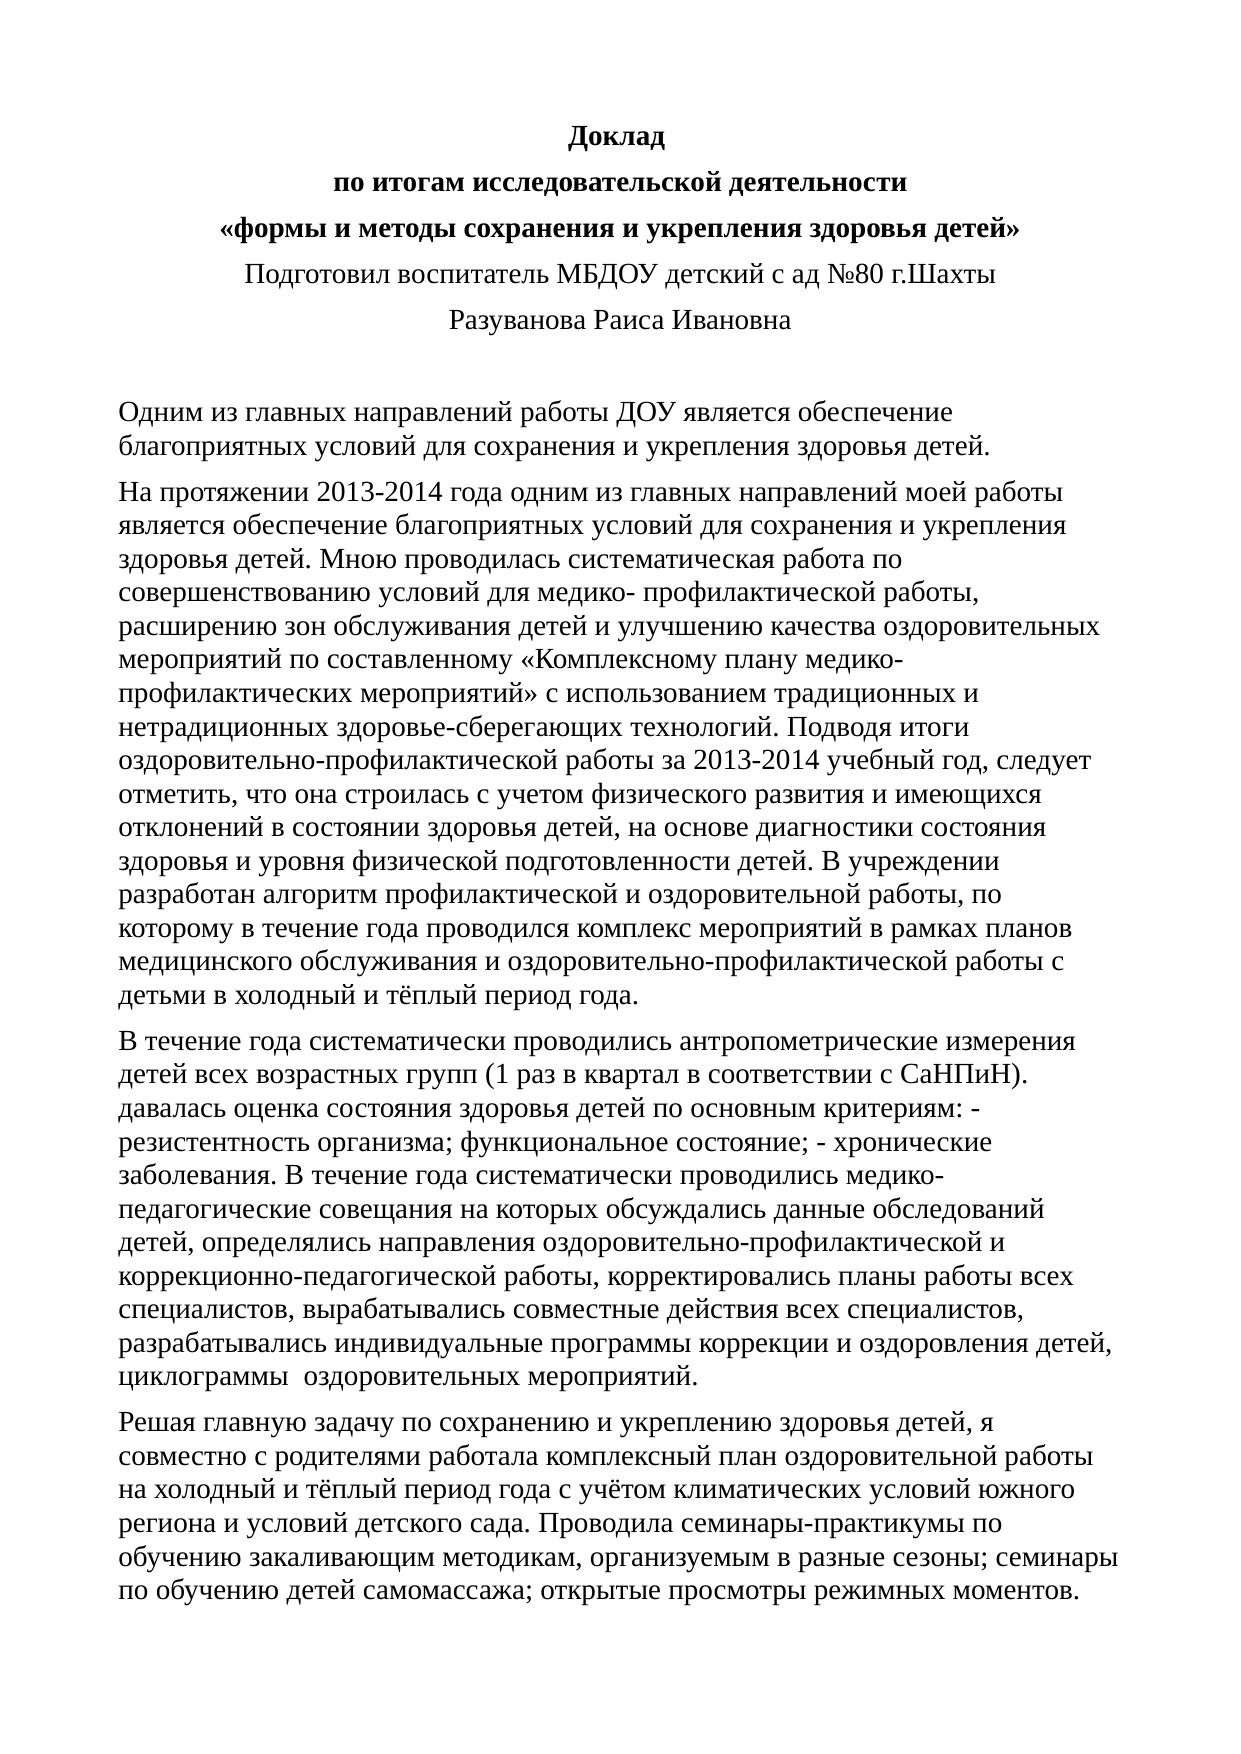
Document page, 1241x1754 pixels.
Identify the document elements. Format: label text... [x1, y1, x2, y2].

text Одним из главных направлений работы ДОУ является обеспечение благоприятных условий для сохранения и укрепления здоровья детей. [118, 394, 1122, 461]
text В течение года систематически проводились антропометрические измерения детей всех возрастных групп (1 раз в квартал в соответствии с СаНПиН). давалась оценка состояния здоровья детей по основным критериям: - резистентность организма; функциональное состояние; - хронические заболевания. В течение года систематически проводились медико-педагогические совещания на которых обсуждались данные обследований детей, определялись направления оздоровительно-профилактической и коррекционно-педагогической работы, корректировались планы работы всех специалистов, вырабатывались совместные действия всех специалистов, разрабатывались индивидуальные программы коррекции и оздоровления детей, циклограммы оздоровительных мероприятий. [118, 1023, 1122, 1392]
text Разуванова Раиса Ивановна [118, 302, 1122, 336]
text Доклад [118, 118, 1122, 152]
text На протяжении 2013-2014 года одним из главных направлений моей работы является обеспечение благоприятных условий для сохранения и укрепления здоровья детей. Мною проводилась систематическая работа по совершенствованию условий для медико- профилактической работы, расширению зон обслуживания детей и улучшению качества оздоровительных мероприятий по составленному «Комплексному плану медико-профилактических мероприятий» с использованием традиционных и нетрадиционных здоровье-сберегающих технологий. Подводя итоги оздоровительно-профилактической работы за 2013-2014 учебный год, следует отметить, что она строилась с учетом физического развития и имеющихся отклонений в состоянии здоровья детей, на основе диагностики состояния здоровья и уровня физической подготовленности детей. В учреждении разработан алгоритм профилактической и оздоровительной работы, по которому в течение года проводился комплекс мероприятий в рамках планов медицинского обслуживания и оздоровительно-профилактической работы с детьми в холодный и тёплый период года. [118, 474, 1122, 1011]
text Решая главную задачу по сохранению и укреплению здоровья детей, я совместно с родителями работала комплексный план оздоровительной работы на холодный и тёплый период года с учётом климатических условий южного региона и условий детского сада. Проводила семинары-практикумы по обучению закаливающим методикам, организуемым в разные сезоны; семинары по обучению детей самомассажа; открытые просмотры режимных моментов. [118, 1404, 1122, 1606]
text Подготовил воспитатель МБДОУ детский с ад №80 г.Шахты [118, 256, 1122, 290]
text «формы и методы сохранения и укрепления здоровья детей» [118, 210, 1122, 244]
text по итогам исследовательской деятельности [118, 164, 1122, 198]
